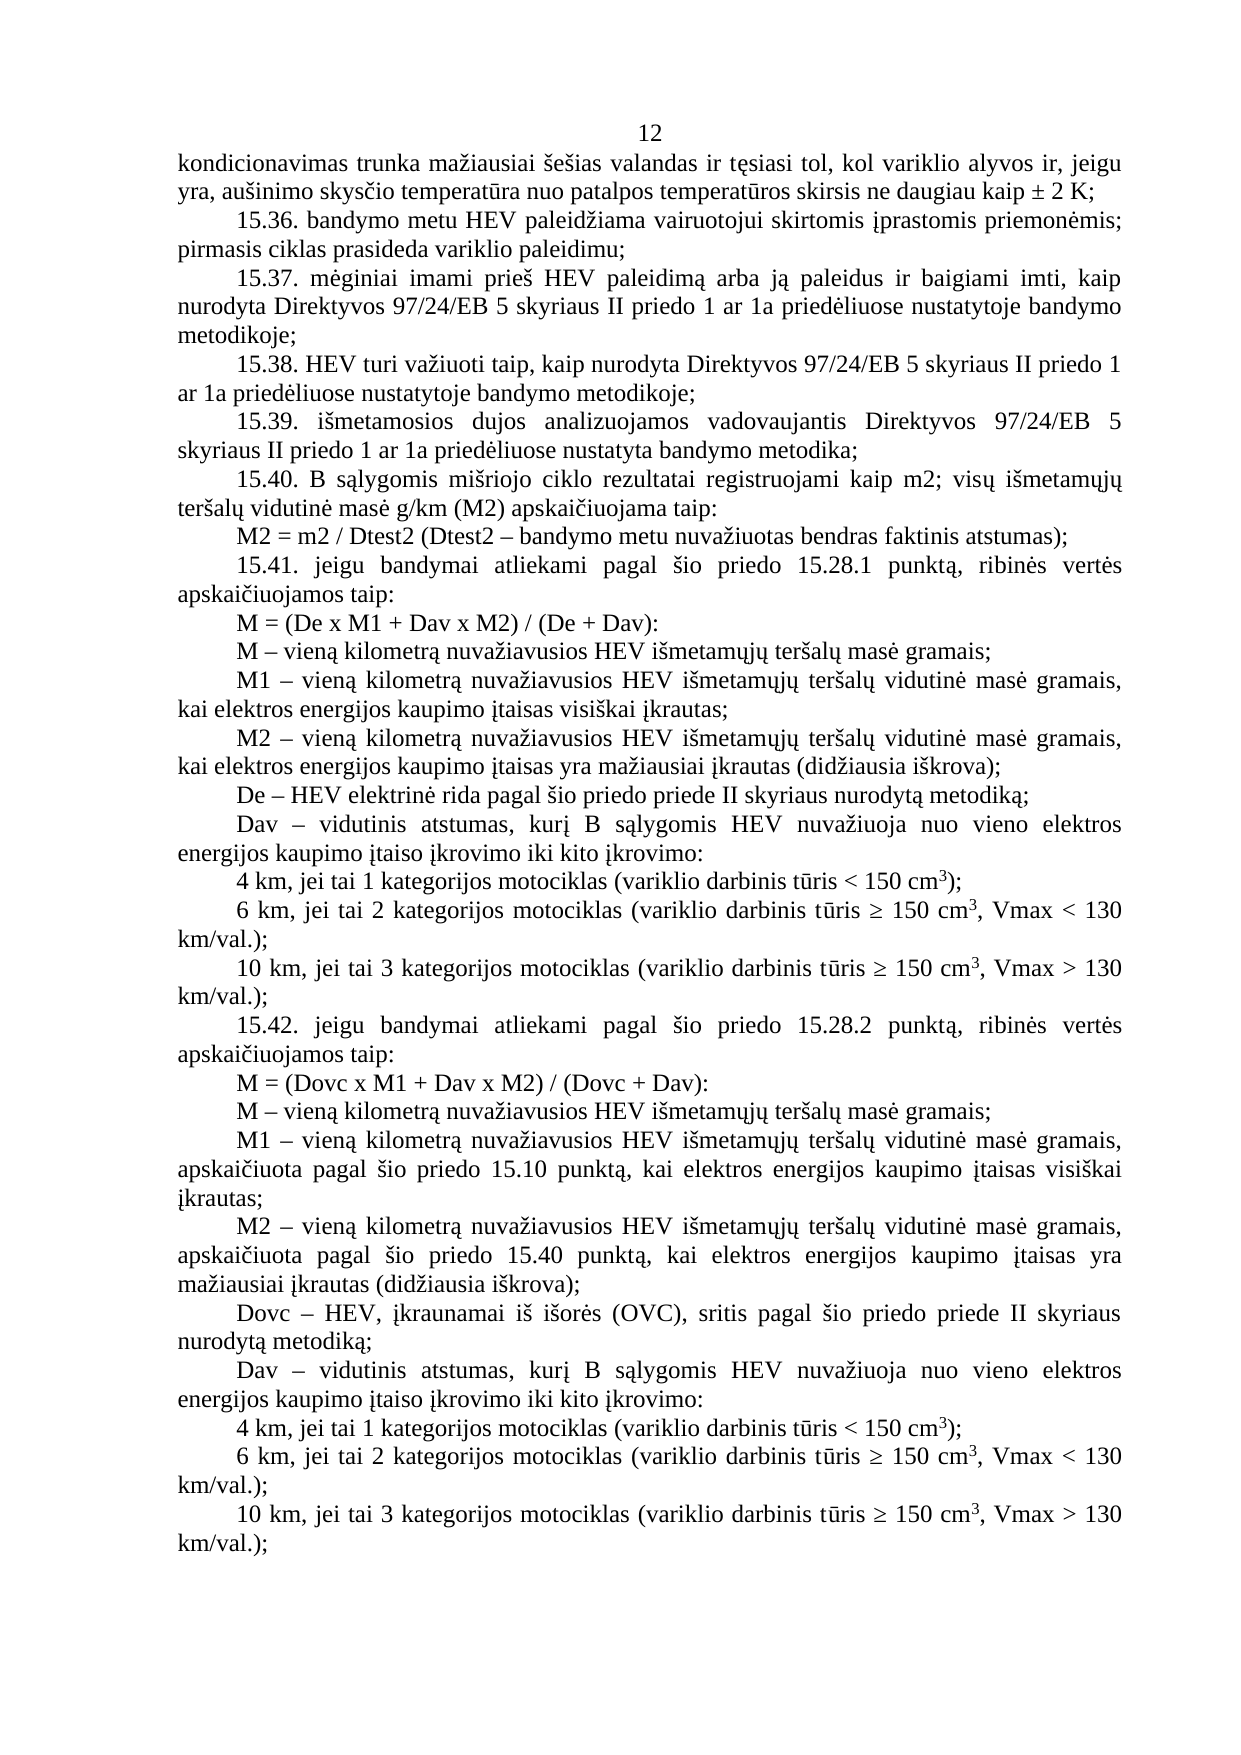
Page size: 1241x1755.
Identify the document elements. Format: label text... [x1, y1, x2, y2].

text 15.40. B sąlygomis mišriojo ciklo rezultatai registruojami kaip m2; visų išmetamųjų teršalų vidutinė masė g/km (M2) apskaičiuojama taip: [177, 464, 1122, 521]
text 15.36. bandymo metu HEV paleidžiama vairuotojui skirtomis įprastomis priemonėmis; pirmasis ciklas prasideda variklio paleidimu; [177, 205, 1122, 263]
text 10 km, jei tai 3 kategorijos motociklas (variklio darbinis tūris ≥ 150 cm3, Vmax > 130 km/val.); [177, 953, 1122, 1010]
text Dav – vidutinis atstumas, kurį B sąlygomis HEV nuvažiuoja nuo vieno elektros energijos kaupimo įtaiso įkrovimo iki kito įkrovimo: [177, 809, 1122, 866]
text M = (Dovc x M1 + Dav x M2) / (Dovc + Dav): [177, 1068, 1122, 1096]
text M1 – vieną kilometrą nuvažiavusios HEV išmetamųjų teršalų vidutinė masė gramais, kai elektros energijos kaupimo įtaisas visiškai įkrautas; [177, 665, 1122, 723]
text Dav – vidutinis atstumas, kurį B sąlygomis HEV nuvažiuoja nuo vieno elektros energijos kaupimo įtaiso įkrovimo iki kito įkrovimo: [177, 1355, 1122, 1413]
text 15.37. mėginiai imami prieš HEV paleidimą arba ją paleidus ir baigiami imti, kaip nurodyta Direktyvos 97/24/EB 5 skyriaus II priedo 1 ar 1a priedėliuose nustatytoje bandymo metodikoje; [177, 263, 1122, 349]
text 4 km, jei tai 1 kategorijos motociklas (variklio darbinis tūris < 150 cm3); [177, 866, 1122, 895]
text De – HEV elektrinė rida pagal šio priedo priede II skyriaus nurodytą metodiką; [177, 780, 1122, 809]
text M2 = m2 / Dtest2 (Dtest2 – bandymo metu nuvažiuotas bendras faktinis atstumas); [177, 521, 1122, 550]
text 6 km, jei tai 2 kategorijos motociklas (variklio darbinis tūris ≥ 150 cm3, Vmax < 130 km/val.); [177, 1441, 1122, 1499]
text M = (De x M1 + Dav x M2) / (De + Dav): [177, 608, 1122, 636]
text M – vieną kilometrą nuvažiavusios HEV išmetamųjų teršalų masė gramais; [177, 636, 1122, 665]
text 15.41. jeigu bandymai atliekami pagal šio priedo 15.28.1 punktą, ribinės vertės apskaičiuojamos taip: [177, 550, 1122, 608]
text kondicionavimas trunka mažiausiai šešias valandas ir tęsiasi tol, kol variklio alyvos ir, jeigu yra, aušinimo skysčio temperatūra nuo patalpos temperatūros skirsis ne daugiau kaip ± 2 K; [177, 148, 1122, 205]
text 6 km, jei tai 2 kategorijos motociklas (variklio darbinis tūris ≥ 150 cm3, Vmax < 130 km/val.); [177, 895, 1122, 953]
text 10 km, jei tai 3 kategorijos motociklas (variklio darbinis tūris ≥ 150 cm3, Vmax > 130 km/val.); [177, 1499, 1122, 1556]
text M – vieną kilometrą nuvažiavusios HEV išmetamųjų teršalų masė gramais; [177, 1096, 1122, 1125]
text M2 – vieną kilometrą nuvažiavusios HEV išmetamųjų teršalų vidutinė masė gramais, kai elektros energijos kaupimo įtaisas yra mažiausiai įkrautas (didžiausia iškrova); [177, 723, 1122, 780]
text 15.38. HEV turi važiuoti taip, kaip nurodyta Direktyvos 97/24/EB 5 skyriaus II priedo 1 ar 1a priedėliuose nustatytoje bandymo metodikoje; [177, 349, 1122, 406]
text M2 – vieną kilometrą nuvažiavusios HEV išmetamųjų teršalų vidutinė masė gramais, apskaičiuota pagal šio priedo 15.40 punktą, kai elektros energijos kaupimo įtaisas yra mažiausiai įkrautas (didžiausia iškrova); [177, 1211, 1122, 1298]
text Dovc – HEV, įkraunamai iš išorės (OVC), sritis pagal šio priedo priede II skyriaus nurodytą metodiką; [177, 1298, 1122, 1355]
text 15.42. jeigu bandymai atliekami pagal šio priedo 15.28.2 punktą, ribinės vertės apskaičiuojamos taip: [177, 1010, 1122, 1068]
text 4 km, jei tai 1 kategorijos motociklas (variklio darbinis tūris < 150 cm3); [177, 1413, 1122, 1441]
text 15.39. išmetamosios dujos analizuojamos vadovaujantis Direktyvos 97/24/EB 5 skyriaus II priedo 1 ar 1a priedėliuose nustatyta bandymo metodika; [177, 406, 1122, 464]
text M1 – vieną kilometrą nuvažiavusios HEV išmetamųjų teršalų vidutinė masė gramais, apskaičiuota pagal šio priedo 15.10 punktą, kai elektros energijos kaupimo įtaisas visiškai įkrautas; [177, 1125, 1122, 1211]
